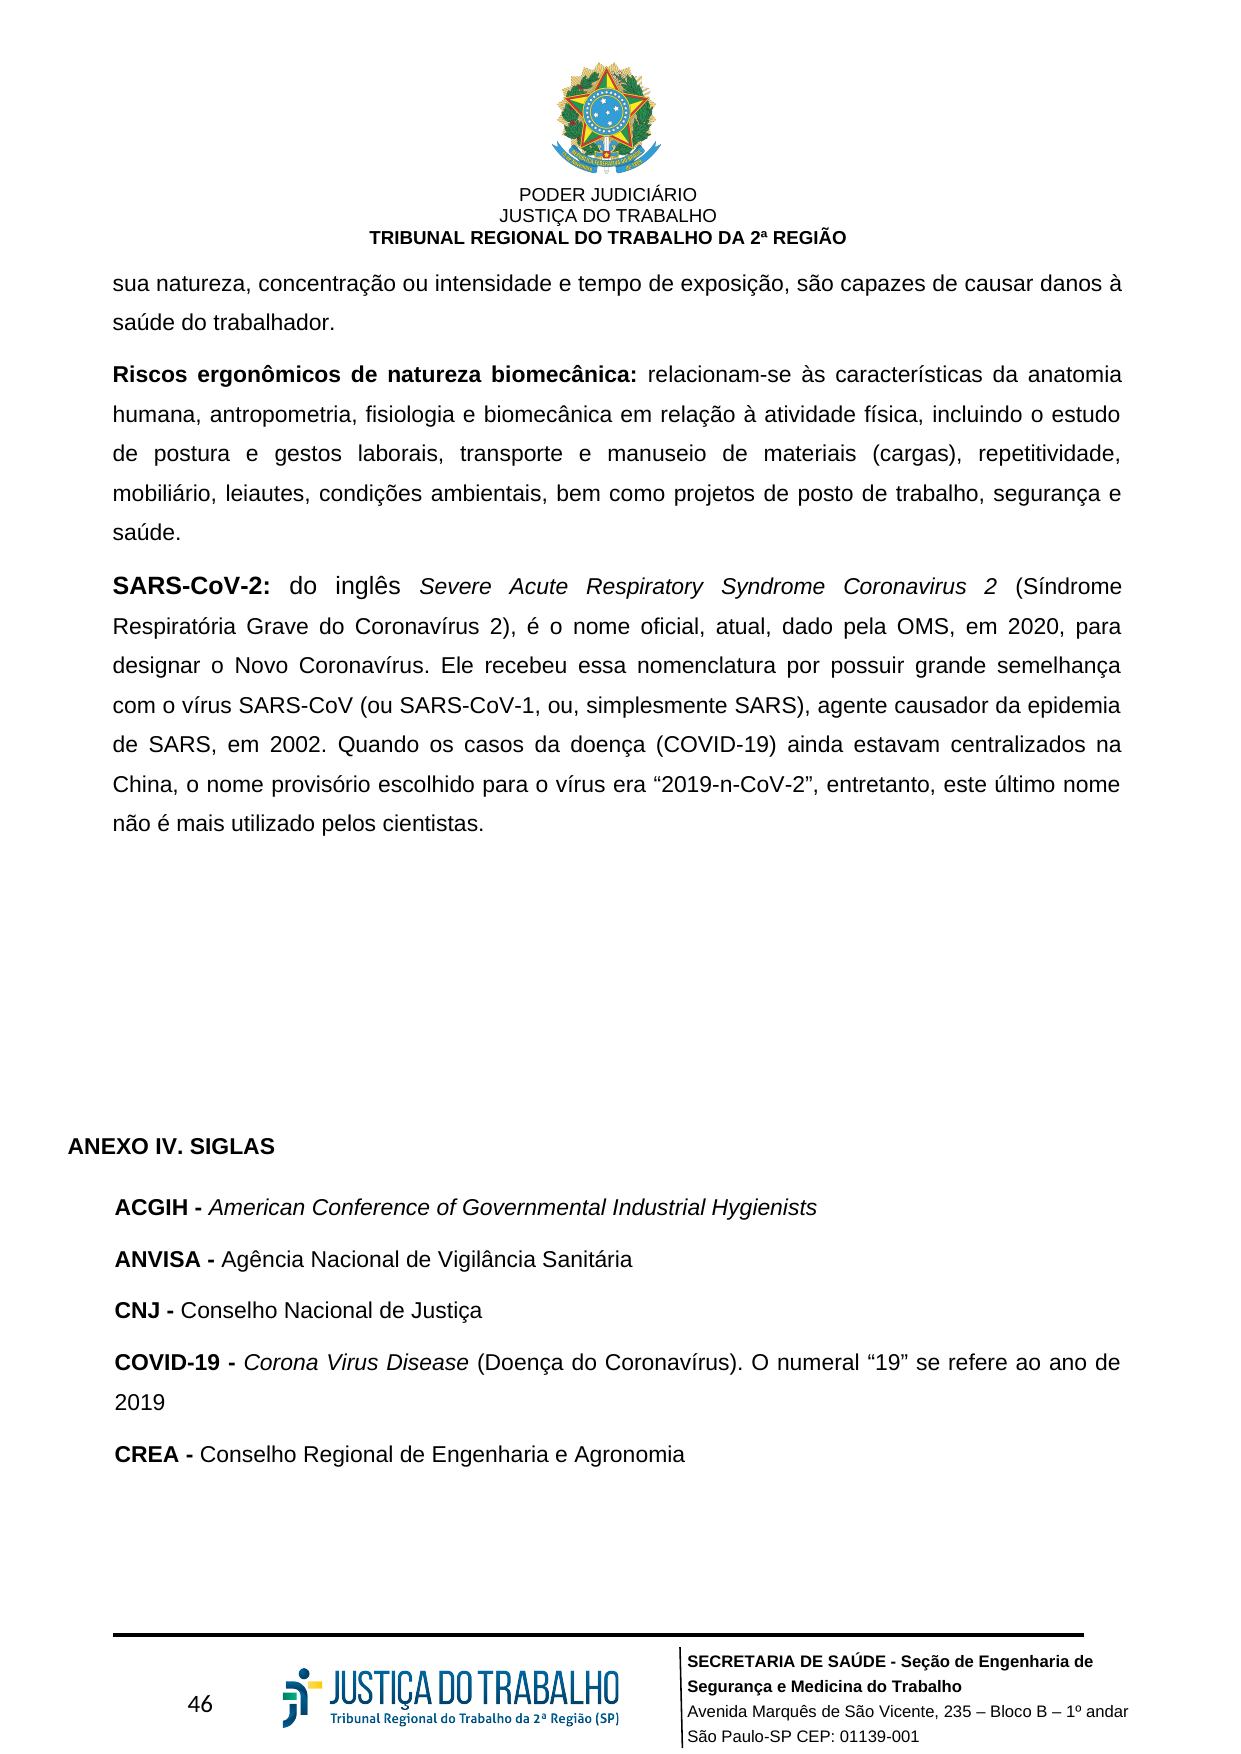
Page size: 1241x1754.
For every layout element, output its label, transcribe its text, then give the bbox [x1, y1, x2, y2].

text COVID-19 - Corona Virus Disease (Doença do Coronavírus). O numeral “19” se refere ao ano de 2019 [114, 1349, 1122, 1415]
text sua natureza, concentração ou intensidade e tempo de exposição, são capazes de causar danos à saúde do trabalhador. [112, 270, 1122, 336]
text ACGIH - American Conference of Governmental Industrial Hygienists [114, 1194, 1122, 1220]
text SARS-CoV-2: do inglês Severe Acute Respiratory Syndrome Coronavirus 2 (Síndrome Respiratória Grave do Coronavírus 2), é o nome oficial, atual, dado pela OMS, em 2020, para designar o Novo Coronavírus. Ele recebeu essa nomenclatura por possuir grande semelhança com o vírus SARS-CoV (ou SARS-CoV-1, ou, simplesmente SARS), agente causador da epidemia de SARS, em 2002. Quando os casos da doença (COVID-19) ainda estavam centralizados na China, o nome provisório escolhido para o vírus era “2019-n-CoV-2”, entretanto, este último nome não é mais utilizado pelos cientistas. [112, 571, 1122, 837]
text ANVISA - Agência Nacional de Vigilância Sanitária [114, 1246, 1122, 1272]
picture [282, 1668, 619, 1728]
text CREA - Conselho Regional de Engenharia e Agronomia [114, 1441, 1122, 1467]
picture [551, 62, 662, 174]
text Riscos ergonômicos de natureza biomecânica: relacionam-se às características da anatomia humana, antropometria, fisiologia e biomecânica em relação à atividade física, incluindo o estudo de postura e gestos laborais, transporte e manuseio de materiais (cargas), repetitividade, mobiliário, leiautes, condições ambientais, bem como projetos de posto de trabalho, segurança e saúde. [112, 361, 1122, 545]
subtitle ANEXO IV. SIGLAS [67, 1133, 1122, 1160]
text CNJ - Conselho Nacional de Justiça [114, 1297, 1122, 1324]
